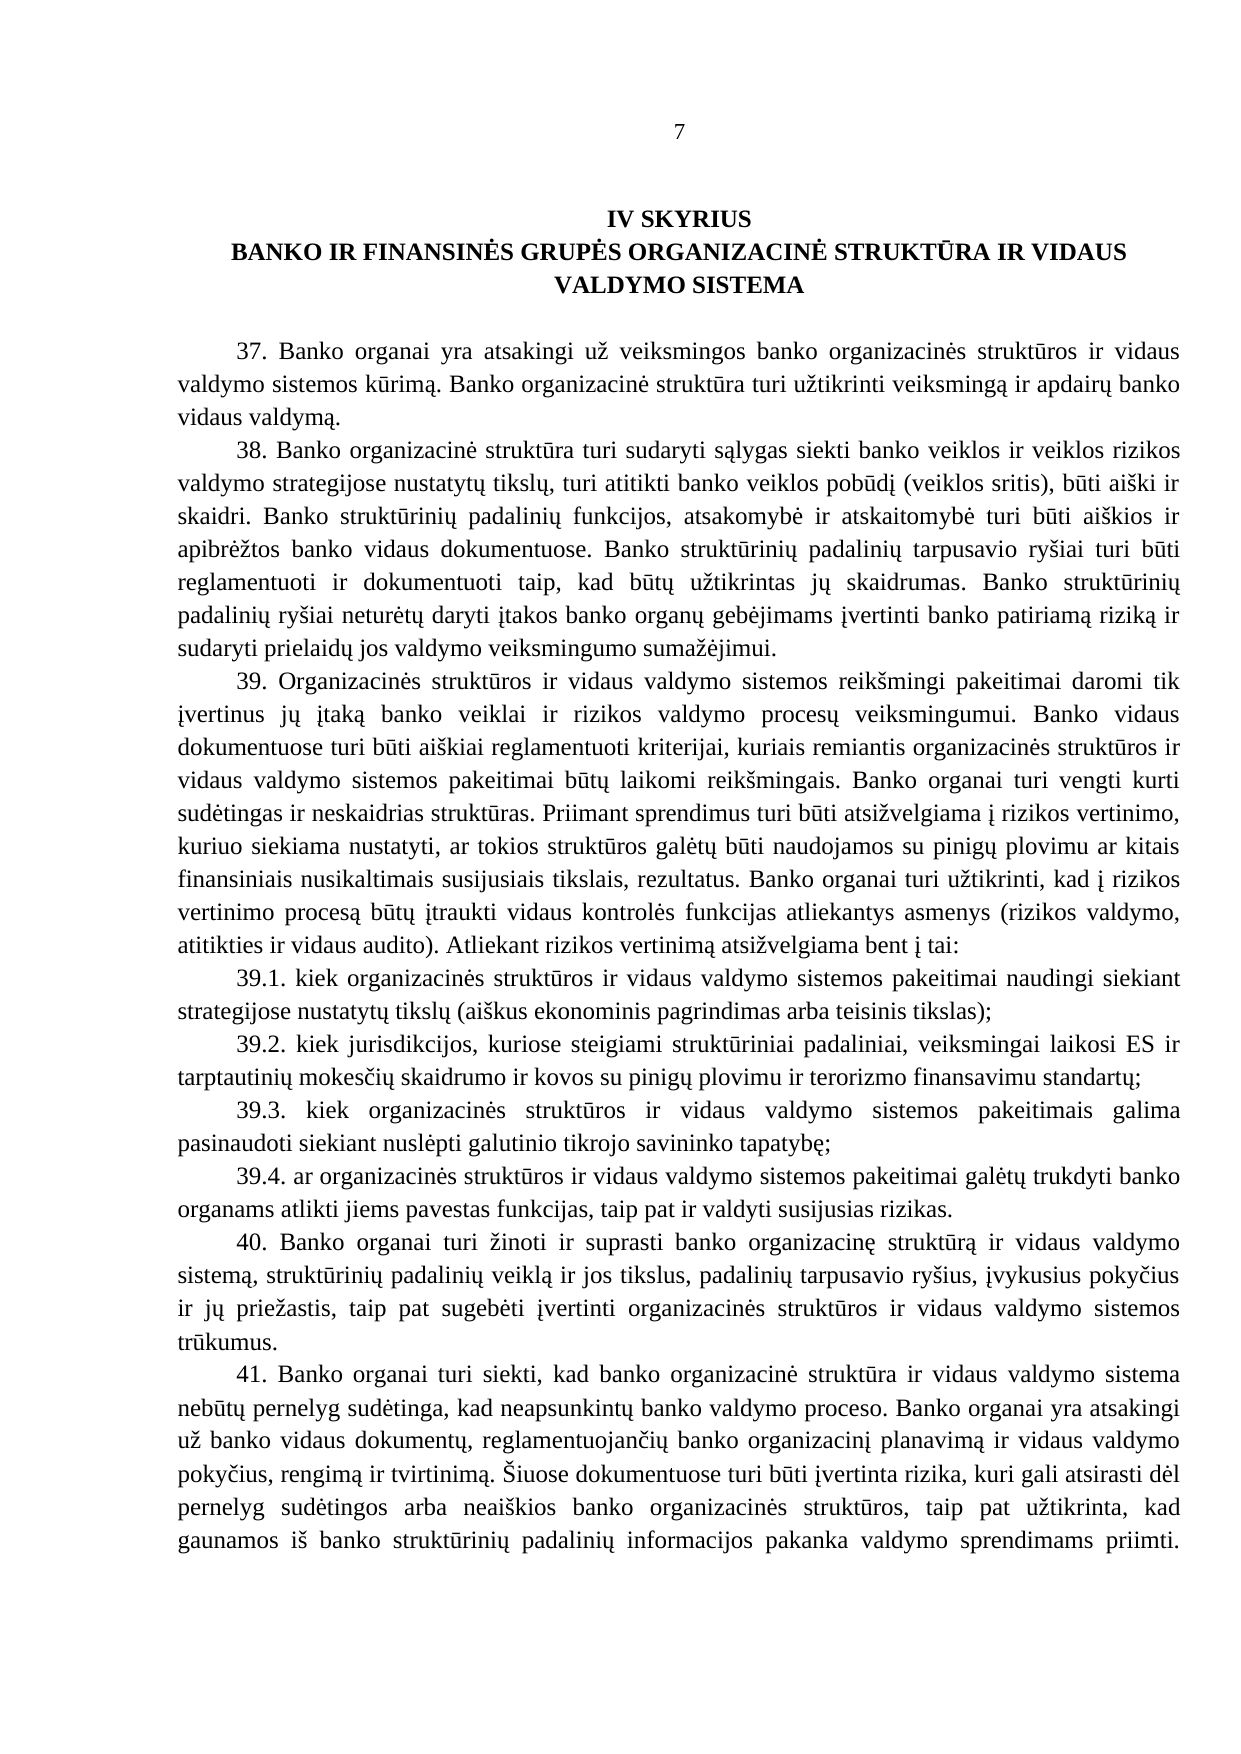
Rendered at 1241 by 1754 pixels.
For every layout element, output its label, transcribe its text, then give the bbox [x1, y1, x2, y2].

text 39.4. ar organizacinės struktūros ir vidaus valdymo sistemos pakeitimai galėtų trukdyti banko organams atlikti jiems pavestas funkcijas, taip pat ir valdyti susijusias rizikas. [177, 1161, 1181, 1223]
text 40. Banko organai turi žinoti ir suprasti banko organizacinę struktūrą ir vidaus valdymo sistemą, struktūrinių padalinių veiklą ir jos tikslus, padalinių tarpusavio ryšius, įvykusius pokyčius ir jų priežastis, taip pat sugebėti įvertinti organizacinės struktūros ir vidaus valdymo sistemos trūkumus. [177, 1227, 1181, 1355]
text 41. Banko organai turi siekti, kad banko organizacinė struktūra ir vidaus valdymo sistema nebūtų pernelyg sudėtinga, kad neapsunkintų banko valdymo proceso. Banko organai yra atsakingi už banko vidaus dokumentų, reglamentuojančių banko organizacinį planavimą ir vidaus valdymo pokyčius, rengimą ir tvirtinimą. Šiuose dokumentuose turi būti įvertinta rizika, kuri gali atsirasti dėl pernelyg sudėtingos arba neaiškios banko organizacinės struktūros, taip pat užtikrinta, kad gaunamos iš banko struktūrinių padalinių informacijos pakanka valdymo sprendimams priimti. [177, 1359, 1181, 1553]
text 39.2. kiek jurisdikcijos, kuriose steigiami struktūriniai padaliniai, veiksmingai laikosi ES ir tarptautinių mokesčių skaidrumo ir kovos su pinigų plovimu ir terorizmo finansavimu standartų; [177, 1029, 1181, 1091]
text 37. Banko organai yra atsakingi už veiksmingos banko organizacinės struktūros ir vidaus valdymo sistemos kūrimą. Banko organizacinė struktūra turi užtikrinti veiksmingą ir apdairų banko vidaus valdymą. [177, 336, 1181, 431]
text 39. Organizacinės struktūros ir vidaus valdymo sistemos reikšmingi pakeitimai daromi tik įvertinus jų įtaką banko veiklai ir rizikos valdymo procesų veiksmingumui. Banko vidaus dokumentuose turi būti aiškiai reglamentuoti kriterijai, kuriais remiantis organizacinės struktūros ir vidaus valdymo sistemos pakeitimai būtų laikomi reikšmingais. Banko organai turi vengti kurti sudėtingas ir neskaidrias struktūras. Priimant sprendimus turi būti atsižvelgiama į rizikos vertinimo, kuriuo siekiama nustatyti, ar tokios struktūros galėtų būti naudojamos su pinigų plovimu ar kitais finansiniais nusikaltimais susijusiais tikslais, rezultatus. Banko organai turi užtikrinti, kad į rizikos vertinimo procesą būtų įtraukti vidaus kontrolės funkcijas atliekantys asmenys (rizikos valdymo, atitikties ir vidaus audito). Atliekant rizikos vertinimą atsižvelgiama bent į tai: [177, 666, 1181, 959]
text 38. Banko organizacinė struktūra turi sudaryti sąlygas siekti banko veiklos ir veiklos rizikos valdymo strategijose nustatytų tikslų, turi atitikti banko veiklos pobūdį (veiklos sritis), būti aiški ir skaidri. Banko struktūrinių padalinių funkcijos, atsakomybė ir atskaitomybė turi būti aiškios ir apibrėžtos banko vidaus dokumentuose. Banko struktūrinių padalinių tarpusavio ryšiai turi būti reglamentuoti ir dokumentuoti taip, kad būtų užtikrintas jų skaidrumas. Banko struktūrinių padalinių ryšiai neturėtų daryti įtakos banko organų gebėjimams įvertinti banko patiriamą riziką ir sudaryti prielaidų jos valdymo veiksmingumo sumažėjimui. [177, 435, 1181, 662]
text 39.1. kiek organizacinės struktūros ir vidaus valdymo sistemos pakeitimai naudingi siekiant strategijose nustatytų tikslų (aiškus ekonominis pagrindimas arba teisinis tikslas); [177, 963, 1181, 1025]
text 39.3. kiek organizacinės struktūros ir vidaus valdymo sistemos pakeitimais galima pasinaudoti siekiant nuslėpti galutinio tikrojo savininko tapatybę; [177, 1095, 1181, 1157]
text BANKO IR FINANSINĖS GRUPĖS ORGANIZACINĖ STRUKTŪRA IR VIDAUS VALDYMO SISTEMA [177, 237, 1181, 299]
text IV SKYRIUS [177, 204, 1181, 233]
